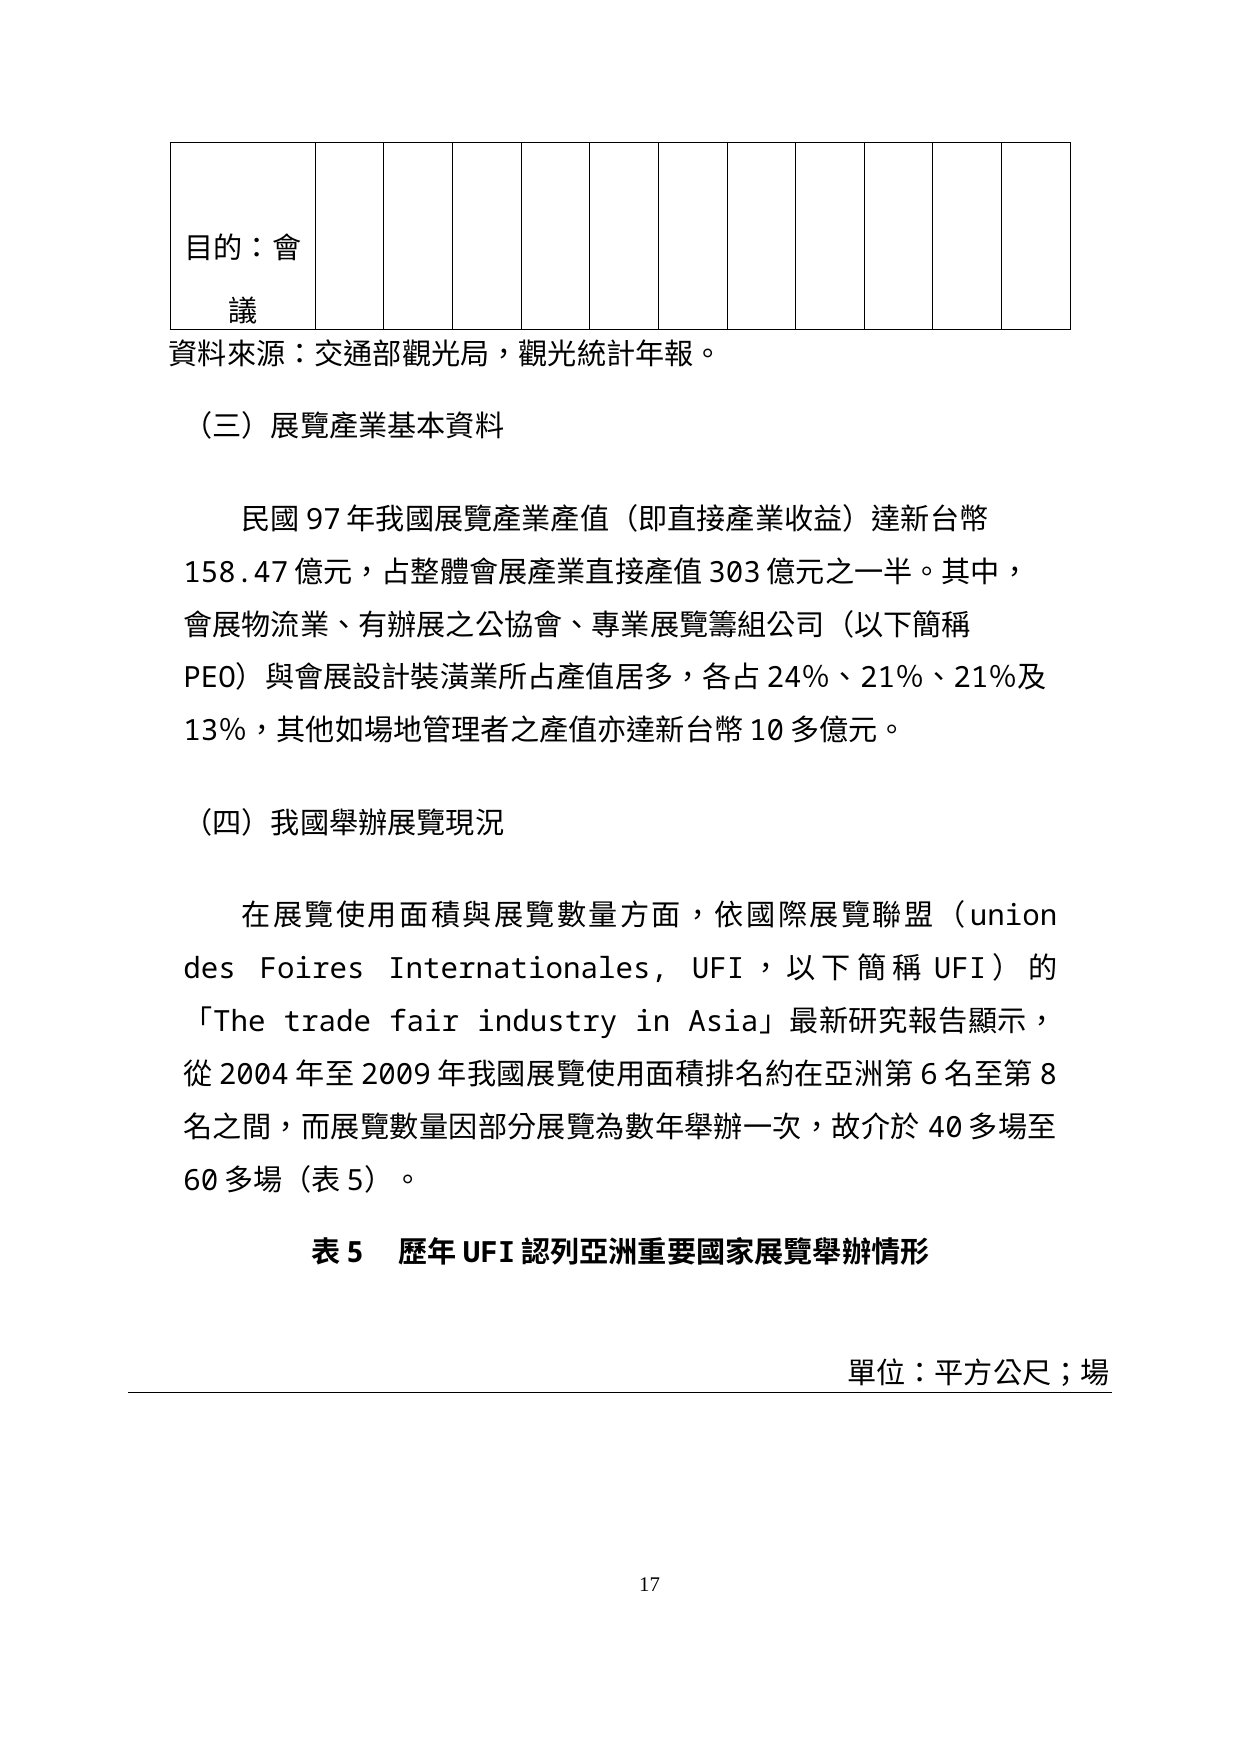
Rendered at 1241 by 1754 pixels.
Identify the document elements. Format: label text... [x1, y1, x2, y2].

table_cell [1002, 143, 1070, 329]
table_cell [522, 143, 589, 329]
table_cell [933, 143, 1001, 329]
text 民國97年我國展覽產業產值（即直接產業收益）達新台幣158.47億元，占整體會展產業直接產值303億元之一半。其中，會展物流業、有辦展之公協會、專業展覽籌組公司（以下簡稱PEO）與會展設計裝潢業所占產值居多，各占24％、21％、21％及13％，其他如場地管理者之產值亦達新台幣10多億元。 [183, 495, 1057, 749]
table_cell [590, 143, 658, 329]
table_cell [796, 143, 864, 329]
table_cell 目的：會議 [171, 143, 315, 329]
table_cell [453, 143, 521, 329]
table_cell [316, 143, 383, 329]
text 資料來源：交通部觀光局，觀光統計年報。 [168, 330, 1057, 373]
text 表5 歷年UFI認列亞洲重要國家展覽舉辦情形 [183, 1229, 1057, 1271]
table_cell [659, 143, 727, 329]
text 在展覽使用面積與展覽數量方面，依國際展覽聯盟（union des Foires Internationales, UFI，以下簡稱UFI）的「The trade fair industry in Asia」最新研究報告顯示，從2004年至2009年我國展覽使用面積排名約在亞洲第6名至第8名之間，而展覽數量因部分展覽為數年舉辦一次，故介於40多場至60多場（表5）。 [183, 892, 1057, 1199]
text （三）展覽產業基本資料 [183, 403, 1057, 445]
table_cell [865, 143, 932, 329]
table_header 單位：平方公尺；場 [255, 1329, 1112, 1392]
text （四）我國舉辦展覽現況 [183, 799, 1057, 842]
table_cell [384, 143, 452, 329]
table_header [128, 1329, 255, 1392]
table_cell [728, 143, 795, 329]
